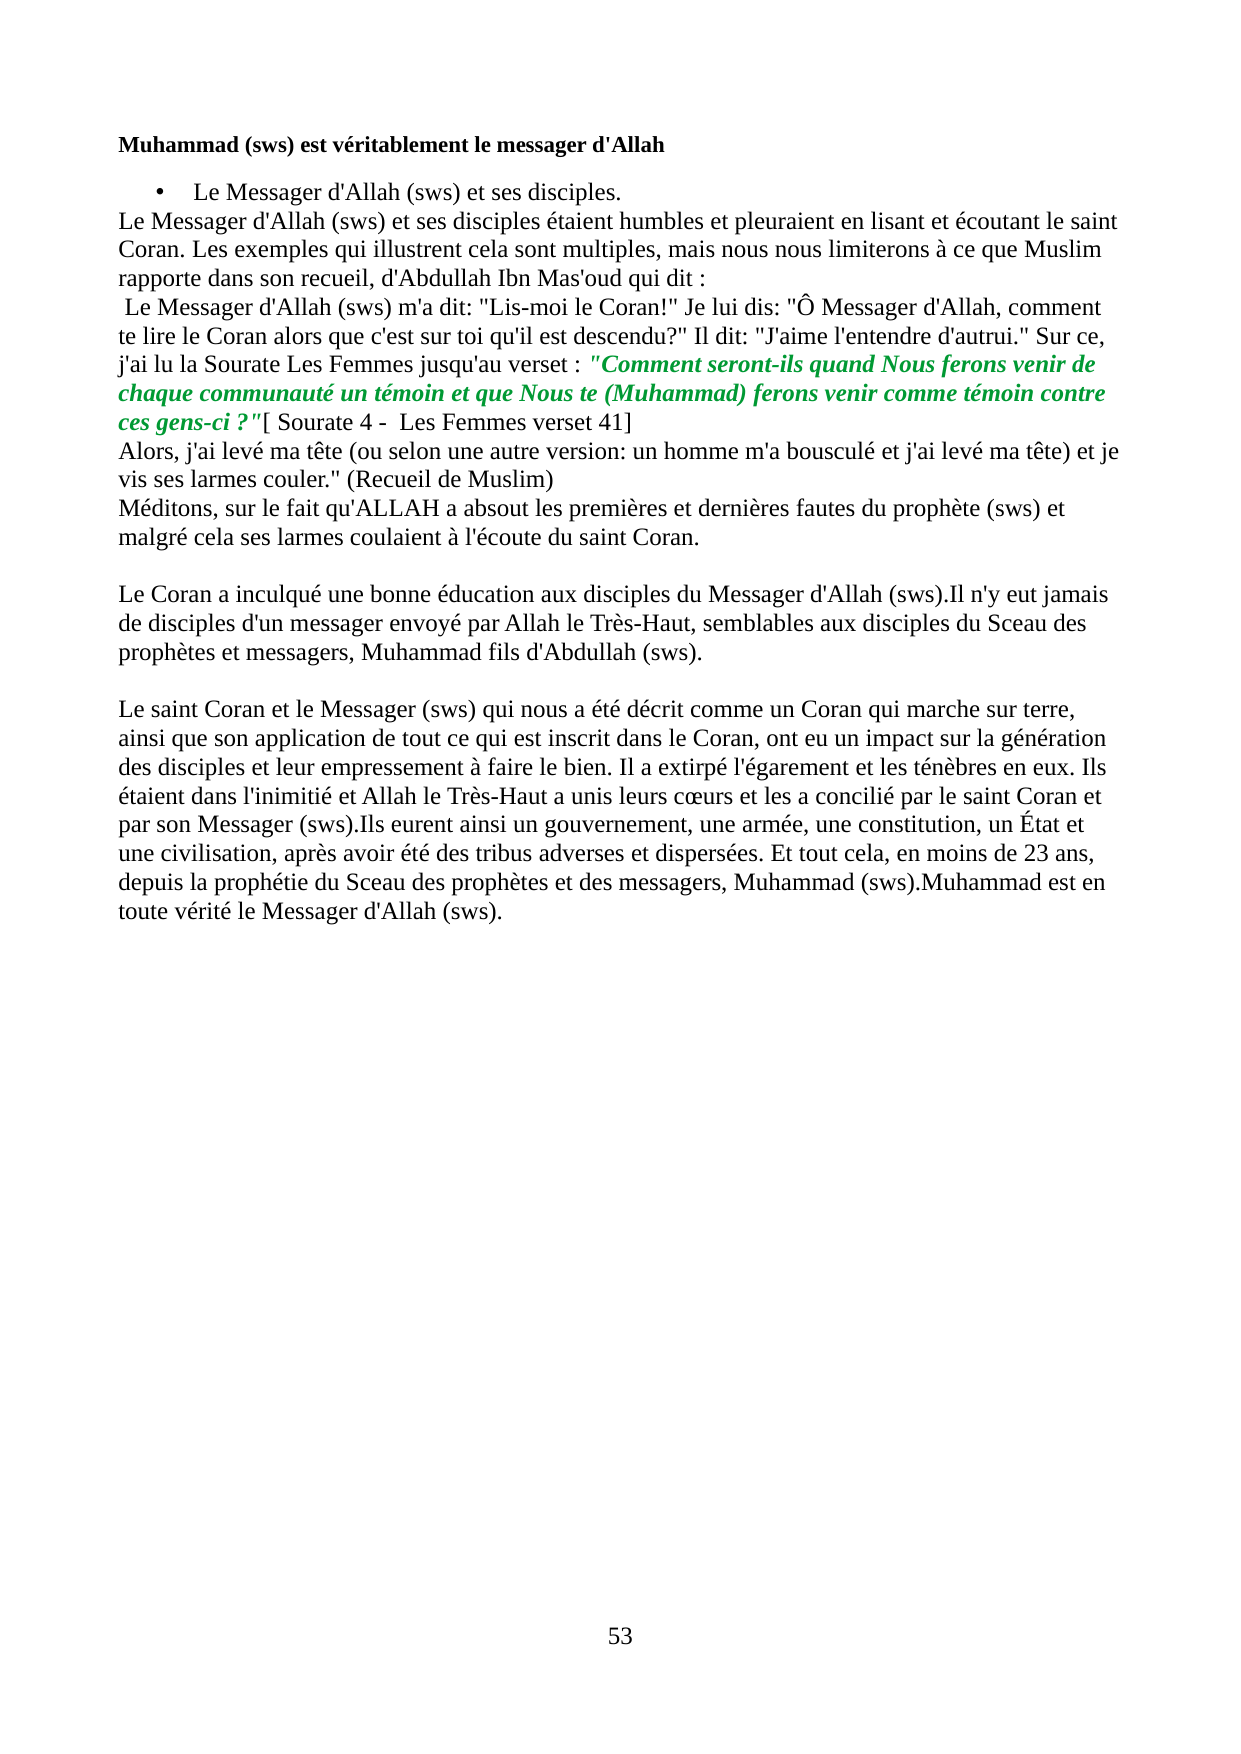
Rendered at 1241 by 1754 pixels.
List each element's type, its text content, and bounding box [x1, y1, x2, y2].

text Méditons, sur le fait qu'ALLAH a absout les premières et dernières fautes du prophète (sws) et malgré cela ses larmes coulaient à l'écoute du saint Coran. [118, 493, 1122, 551]
text Le saint Coran et le Messager (sws) qui nous a été décrit comme un Coran qui marche sur terre, ainsi que son application de tout ce qui est inscrit dans le Coran, ont eu un impact sur la génération des disciples et leur empressement à faire le bien. Il a extirpé l'égarement et les ténèbres en eux. Ils étaient dans l'inimitié et Allah le Très-Haut a unis leurs cœurs et les a concilié par le saint Coran et par son Messager (sws).Ils eurent ainsi un gouvernement, une armée, une constitution, un État et une civilisation, après avoir été des tribus adverses et dispersées. Et tout cela, en moins de 23 ans, depuis la prophétie du Sceau des prophètes et des messagers, Muhammad (sws).Muhammad est en toute vérité le Messager d'Allah (sws). [118, 694, 1122, 924]
list Le Messager d'Allah (sws) et ses disciples. [156, 177, 1122, 206]
text Alors, j'ai levé ma tête (ou selon une autre version: un homme m'a bousculé et j'ai levé ma tête) et je vis ses larmes couler." (Recueil de Muslim) [118, 436, 1122, 493]
text Le Messager d'Allah (sws) m'a dit: "Lis-moi le Coran!" Je lui dis: "Ô Messager d'Allah, comment te lire le Coran alors que c'est sur toi qu'il est descendu?" Il dit: "J'aime l'entendre d'autrui." Sur ce, j'ai lu la Sourate Les Femmes jusqu'au verset : "Comment seront-ils quand Nous ferons venir de chaque communauté un témoin et que Nous te (Muhammad) ferons venir comme témoin contre ces gens-ci ?"[ Sourate 4 - Les Femmes verset 41] [118, 292, 1122, 436]
text Le Messager d'Allah (sws) et ses disciples étaient humbles et pleuraient en lisant et écoutant le saint Coran. Les exemples qui illustrent cela sont multiples, mais nous nous limiterons à ce que Muslim rapporte dans son recueil, d'Abdullah Ibn Mas'oud qui dit : [118, 206, 1122, 292]
text Le Coran a inculqué une bonne éducation aux disciples du Messager d'Allah (sws).Il n'y eut jamais de disciples d'un messager envoyé par Allah le Très-Haut, semblables aux disciples du Sceau des prophètes et messagers, Muhammad fils d'Abdullah (sws). [118, 579, 1122, 666]
